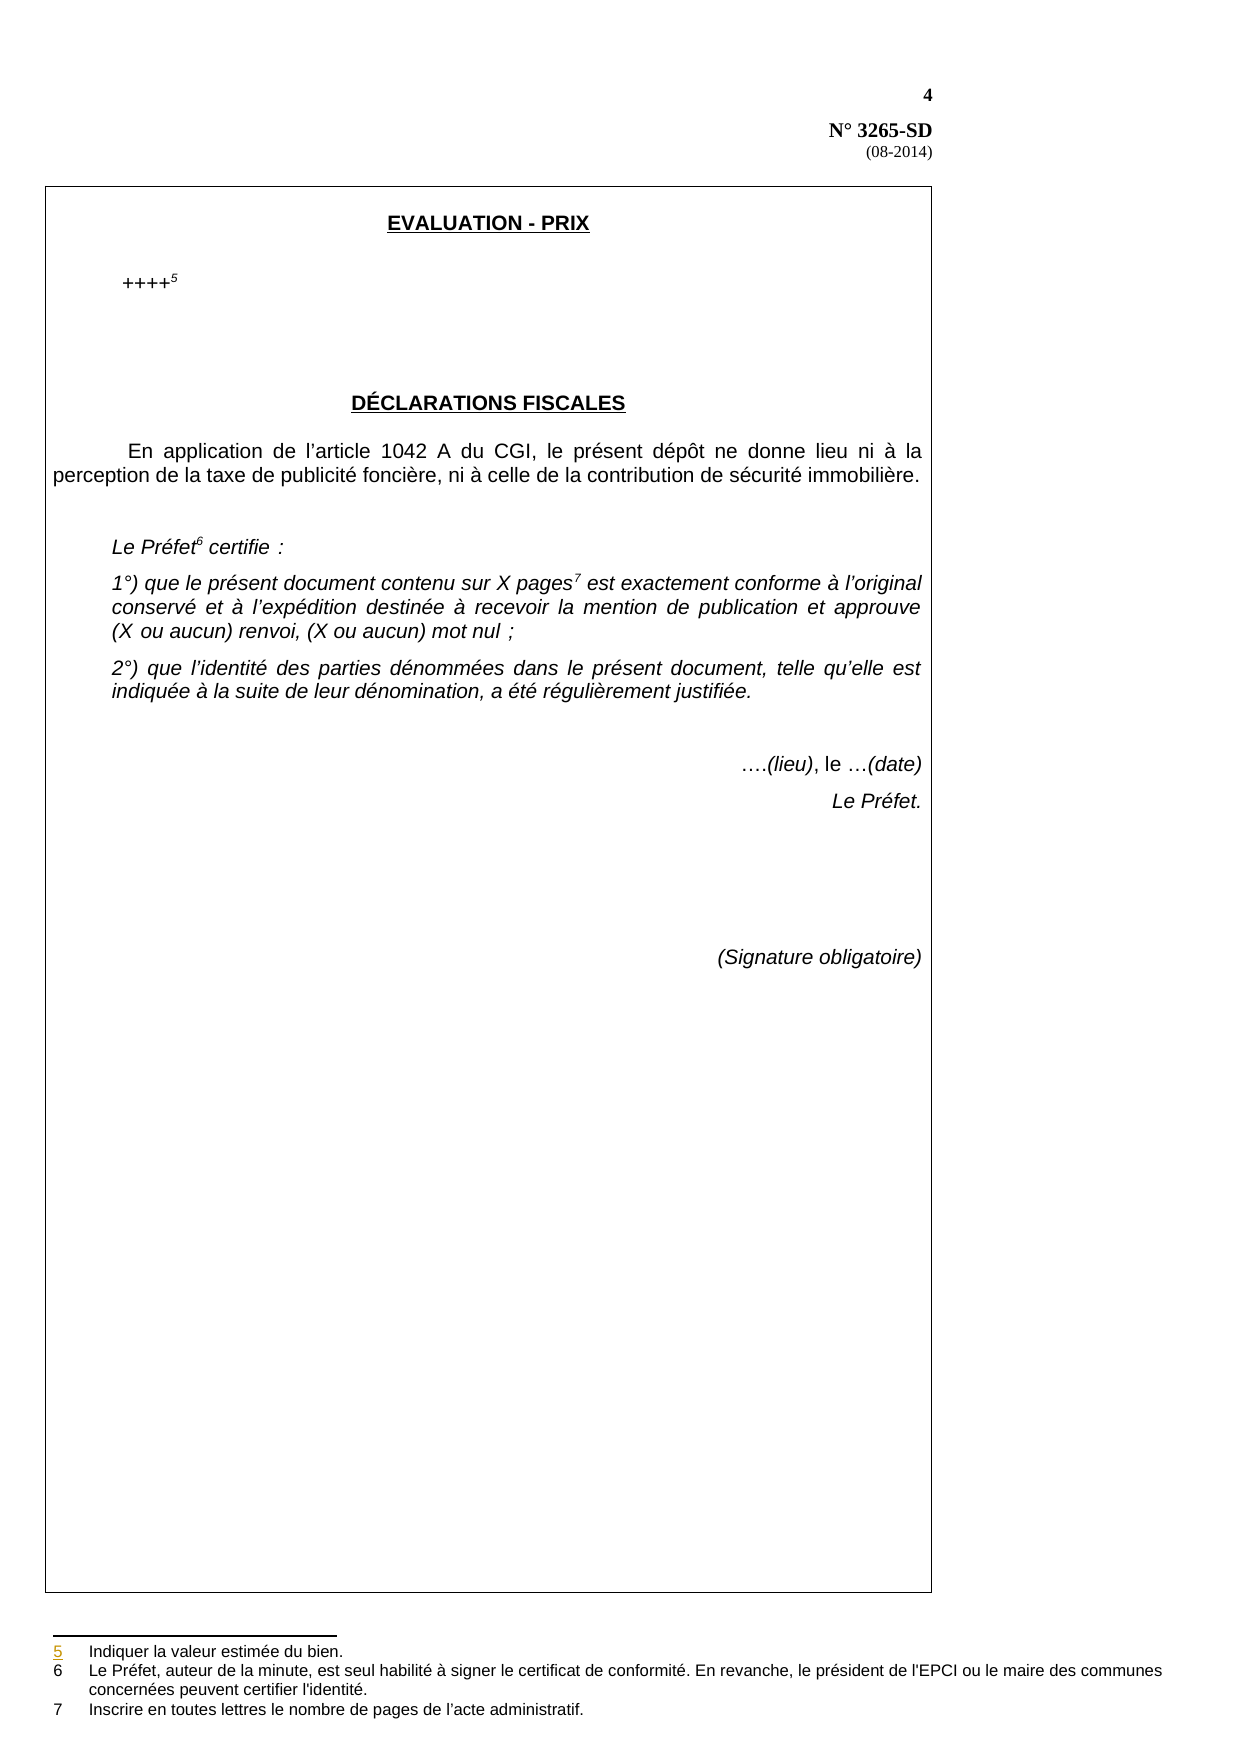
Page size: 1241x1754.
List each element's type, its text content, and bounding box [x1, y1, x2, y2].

table_header [932, 186, 1203, 1592]
table_header EVALUATION - PRIX ++++ DÉCLARATIONS FISCALES En application de l’article 1042 A du CGI, le présent dépôt ne donne lieu ni à la perception de la taxe de publicité foncière, ni à celle de la contribution de sécurité immobilière. Le Préfet certifie : 1°) que le présent document contenu sur X pages est exactement conforme à l’original conservé et à l’expédition destinée à recevoir la mention de publication et approuve (X ou aucun) renvoi, (X ou aucun) mot nul ; 2°) que l’identité des parties dénommées dans le présent document, telle qu’elle est indiquée à la suite de leur dénomination, a été régulièrement justifiée. ….(lieu), le …(date) Le Préfet. (Signature obligatoire) [46, 187, 931, 1592]
table_cell 4 N° 3265-SD (08-2014) [46, 83, 1199, 161]
table_cell [1200, 83, 1206, 161]
